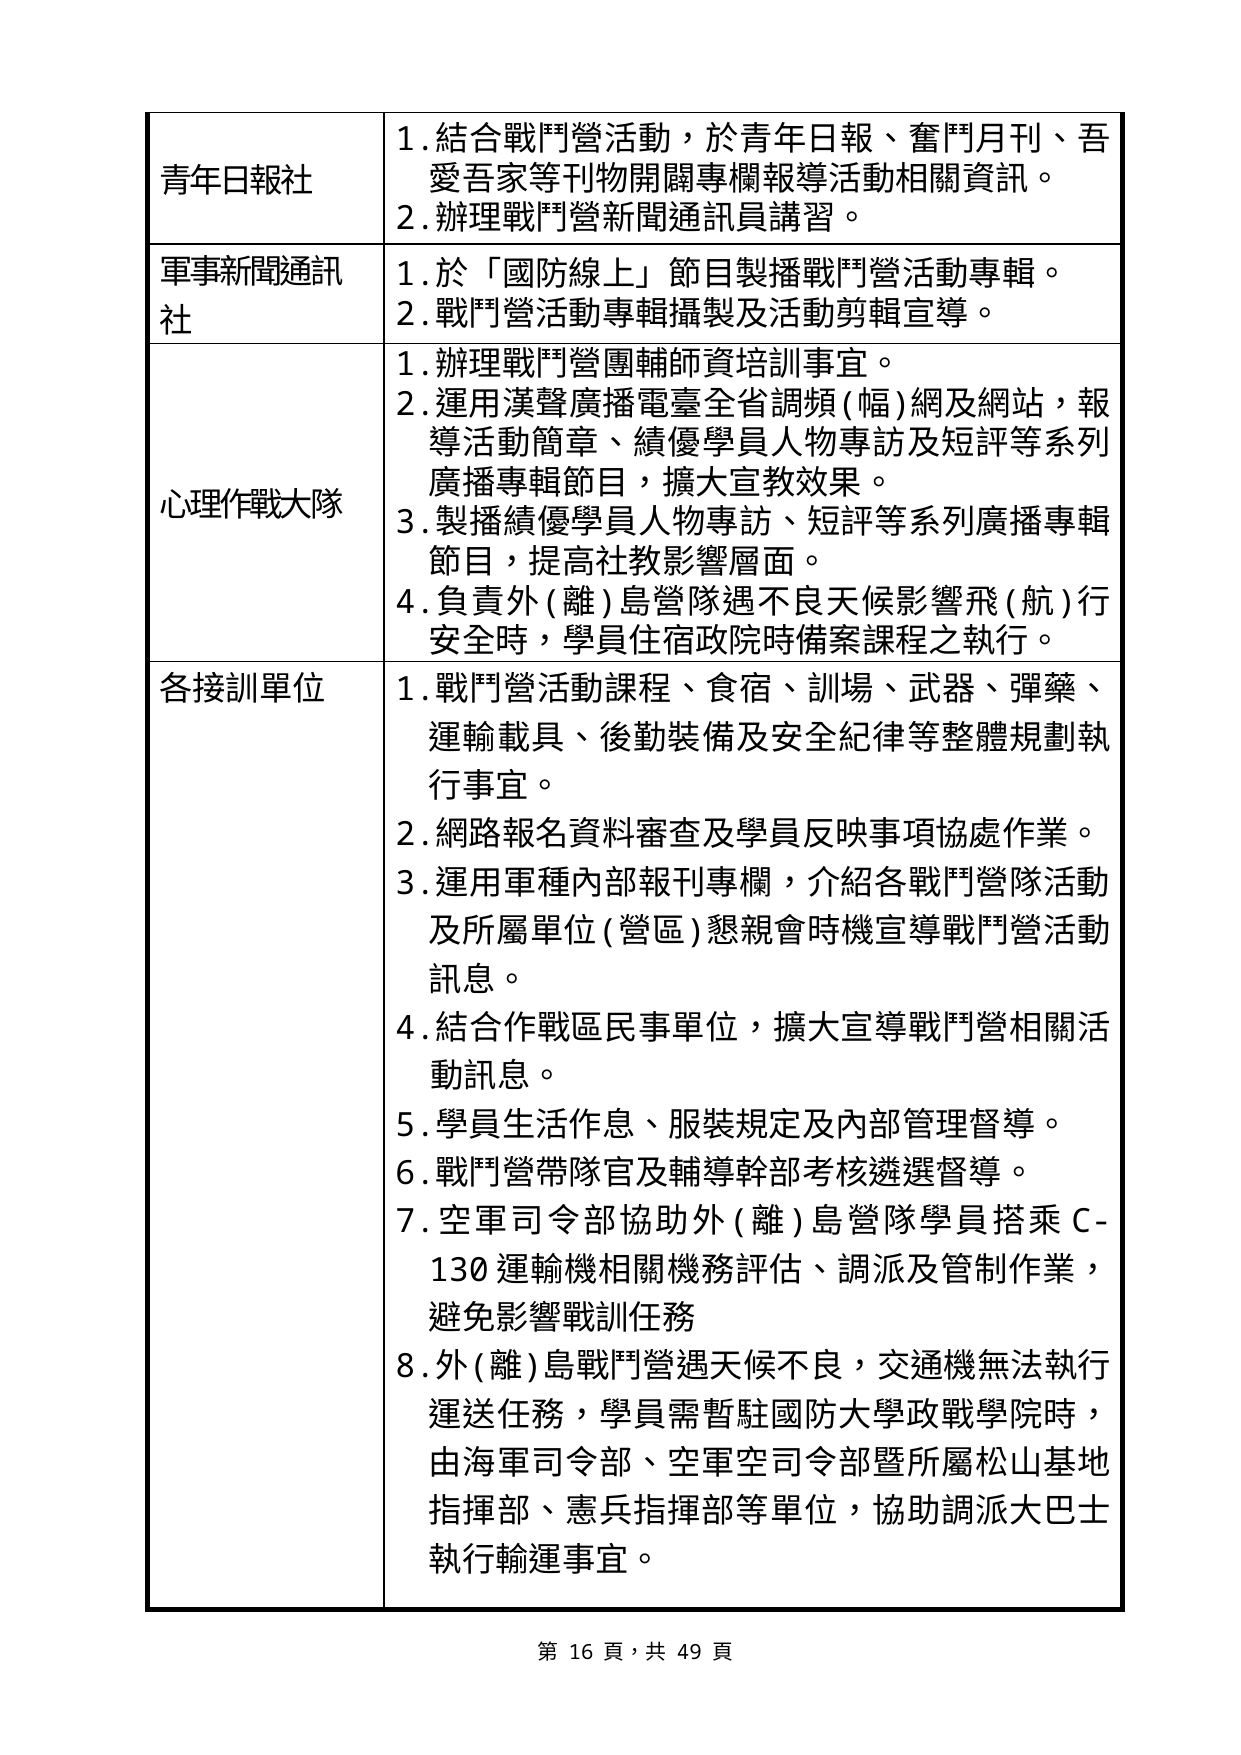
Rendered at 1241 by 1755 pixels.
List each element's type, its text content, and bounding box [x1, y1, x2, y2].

table_cell 心理作戰大隊 [150, 344, 383, 661]
table_cell 1.戰鬥營活動課程、食宿、訓場、武器、彈藥、運輸載具、後勤裝備及安全紀律等整體規劃執行事宜。 2.網路報名資料審查及學員反映事項協處作業。 3.運用軍種內部報刊專欄，介紹各戰鬥營隊活動及所屬單位(營區)懇親會時機宣導戰鬥營活動訊息。 4.結合作戰區民事單位，擴大宣導戰鬥營相關活動訊息。 5.學員生活作息、服裝規定及內部管理督導。 6.戰鬥營帶隊官及輔導幹部考核遴選督導。 7.空軍司令部協助外(離)島營隊學員搭乘C-130運輸機相關機務評估、調派及管制作業，避免影響戰訓任務 8.外(離)島戰鬥營遇天候不良，交通機無法執行運送任務，學員需暫駐國防大學政戰學院時，由海軍司令部、空軍空司令部暨所屬松山基地指揮部、憲兵指揮部等單位，協助調派大巴士執行輸運事宜。 [385, 662, 1120, 1607]
table_cell 1.結合戰鬥營活動，於青年日報、奮鬥月刊、吾愛吾家等刊物開闢專欄報導活動相關資訊。 2.辦理戰鬥營新聞通訊員講習。 [385, 113, 1120, 243]
table_cell 青年日報社 [150, 113, 383, 243]
table_cell 1.辦理戰鬥營團輔師資培訓事宜。 2.運用漢聲廣播電臺全省調頻(幅)網及網站，報導活動簡章、績優學員人物專訪及短評等系列廣播專輯節目，擴大宣教效果。 3.製播績優學員人物專訪、短評等系列廣播專輯節目，提高社教影響層面。 4.負責外(離)島營隊遇不良天候影響飛(航)行安全時，學員住宿政院時備案課程之執行。 [385, 344, 1120, 661]
table_cell 軍事新聞通訊社 [150, 245, 383, 342]
table_cell 1.於「國防線上」節目製播戰鬥營活動專輯。 2.戰鬥營活動專輯攝製及活動剪輯宣導。 [385, 245, 1120, 342]
table_cell 各接訓單位 [150, 662, 383, 1607]
